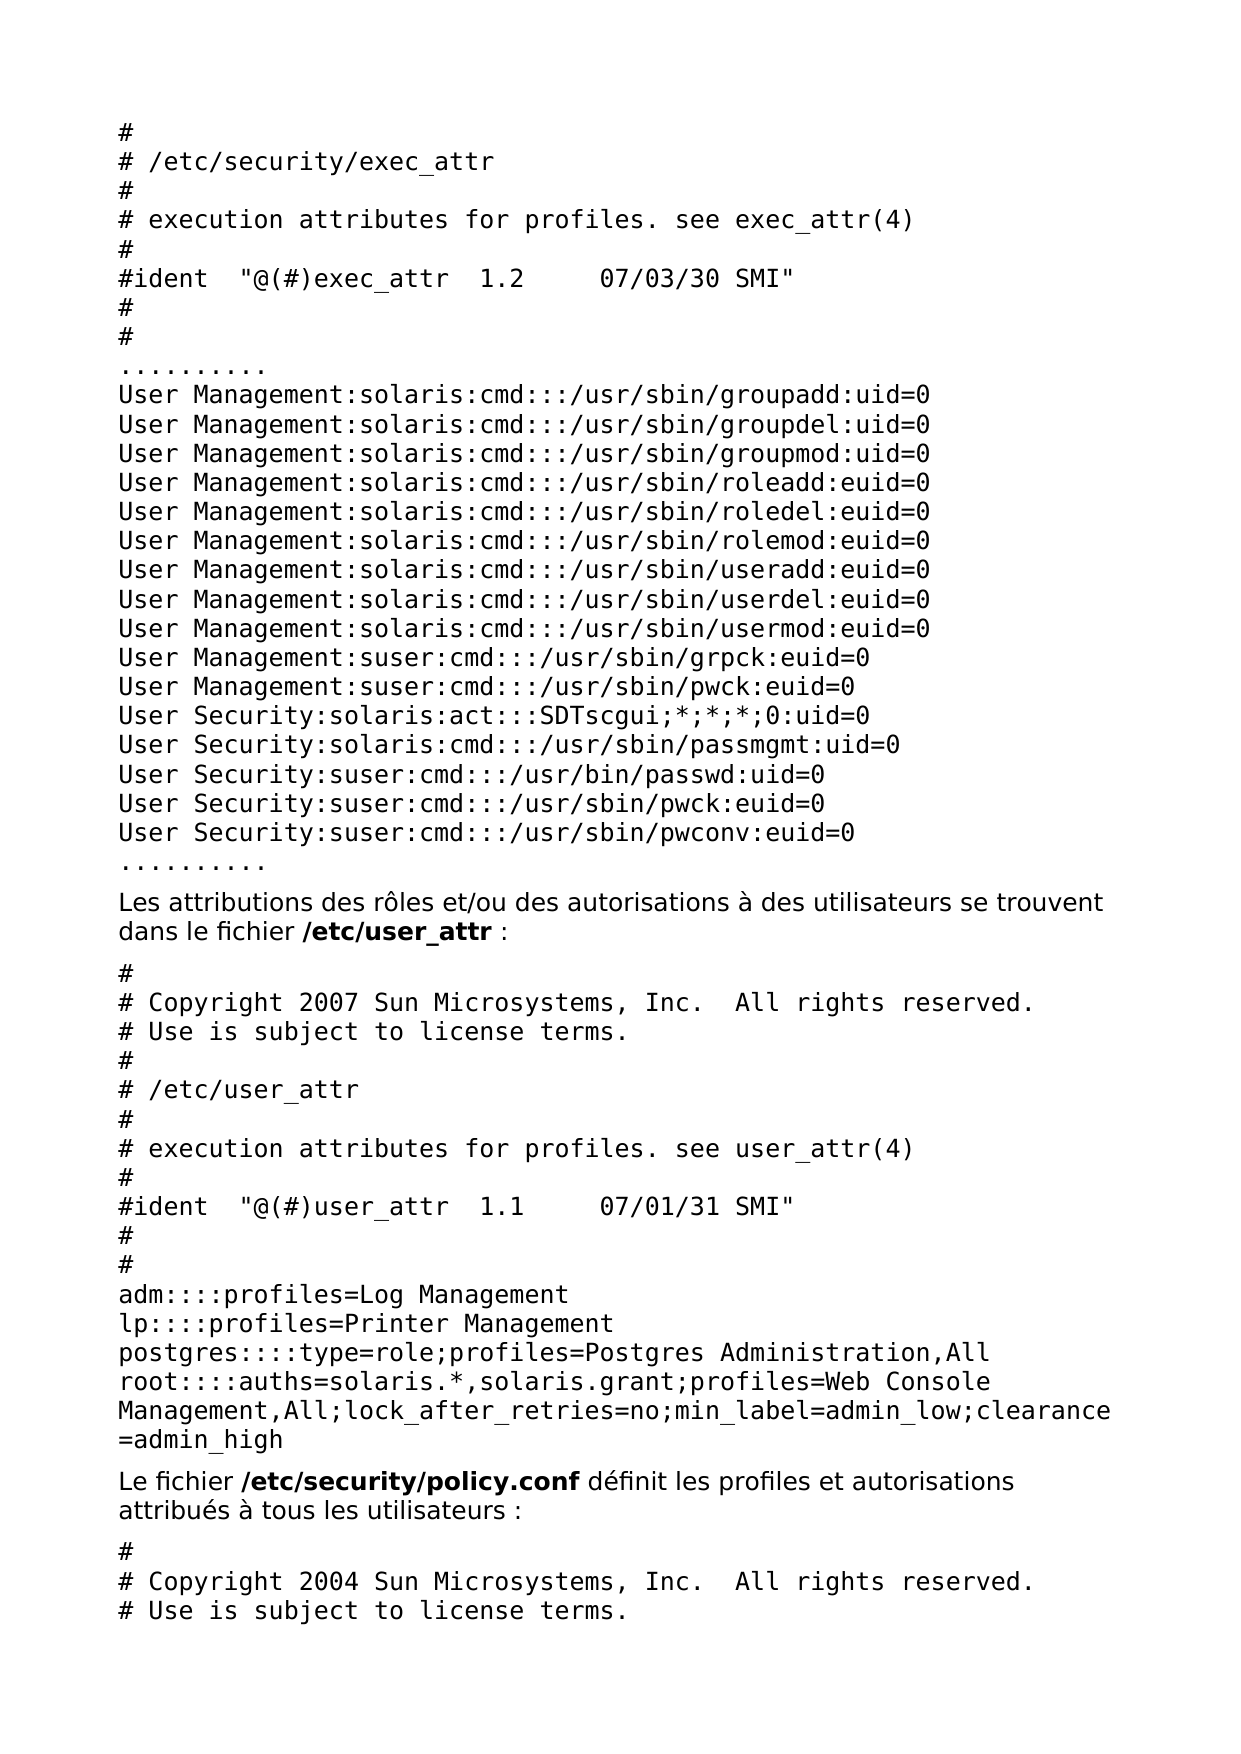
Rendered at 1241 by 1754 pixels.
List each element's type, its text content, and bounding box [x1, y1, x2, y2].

text Les attributions des rôles et/ou des autorisations à des utilisateurs se trouvent dans le fichier /etc/user_attr : [118, 888, 1122, 947]
text # # Copyright 2007 Sun Microsystems, Inc. All rights reserved. # Use is subject to license terms. # # /etc/user_attr # # execution attributes for profiles. see user_attr(4) # #ident "@(#)user_attr 1.1 07/01/31 SMI" # # adm::::profiles=Log Management lp::::profiles=Printer Management postgres::::type=role;profiles=Postgres Administration,All root::::auths=solaris.*,solaris.grant;profiles=Web Console Management,All;lock_after_retries=no;min_label=admin_low;clearance=admin_high [118, 959, 1122, 1455]
text # # /etc/security/exec_attr # # execution attributes for profiles. see exec_attr(4) # #ident "@(#)exec_attr 1.2 07/03/30 SMI" # # .......... User Management:solaris:cmd:::/usr/sbin/groupadd:uid=0 User Management:solaris:cmd:::/usr/sbin/groupdel:uid=0 User Management:solaris:cmd:::/usr/sbin/groupmod:uid=0 User Management:solaris:cmd:::/usr/sbin/roleadd:euid=0 User Management:solaris:cmd:::/usr/sbin/roledel:euid=0 User Management:solaris:cmd:::/usr/sbin/rolemod:euid=0 User Management:solaris:cmd:::/usr/sbin/useradd:euid=0 User Management:solaris:cmd:::/usr/sbin/userdel:euid=0 User Management:solaris:cmd:::/usr/sbin/usermod:euid=0 User Management:suser:cmd:::/usr/sbin/grpck:euid=0 User Management:suser:cmd:::/usr/sbin/pwck:euid=0 User Security:solaris:act:::SDTscgui;*;*;*;0:uid=0 User Security:solaris:cmd:::/usr/sbin/passmgmt:uid=0 User Security:suser:cmd:::/usr/bin/passwd:uid=0 User Security:suser:cmd:::/usr/sbin/pwck:euid=0 User Security:suser:cmd:::/usr/sbin/pwconv:euid=0 .......... [118, 118, 1122, 876]
text Le fichier /etc/security/policy.conf définit les profiles et autorisations attribués à tous les utilisateurs : [118, 1467, 1122, 1525]
text # # Copyright 2004 Sun Microsystems, Inc. All rights reserved. # Use is subject to license terms. [118, 1537, 1122, 1625]
